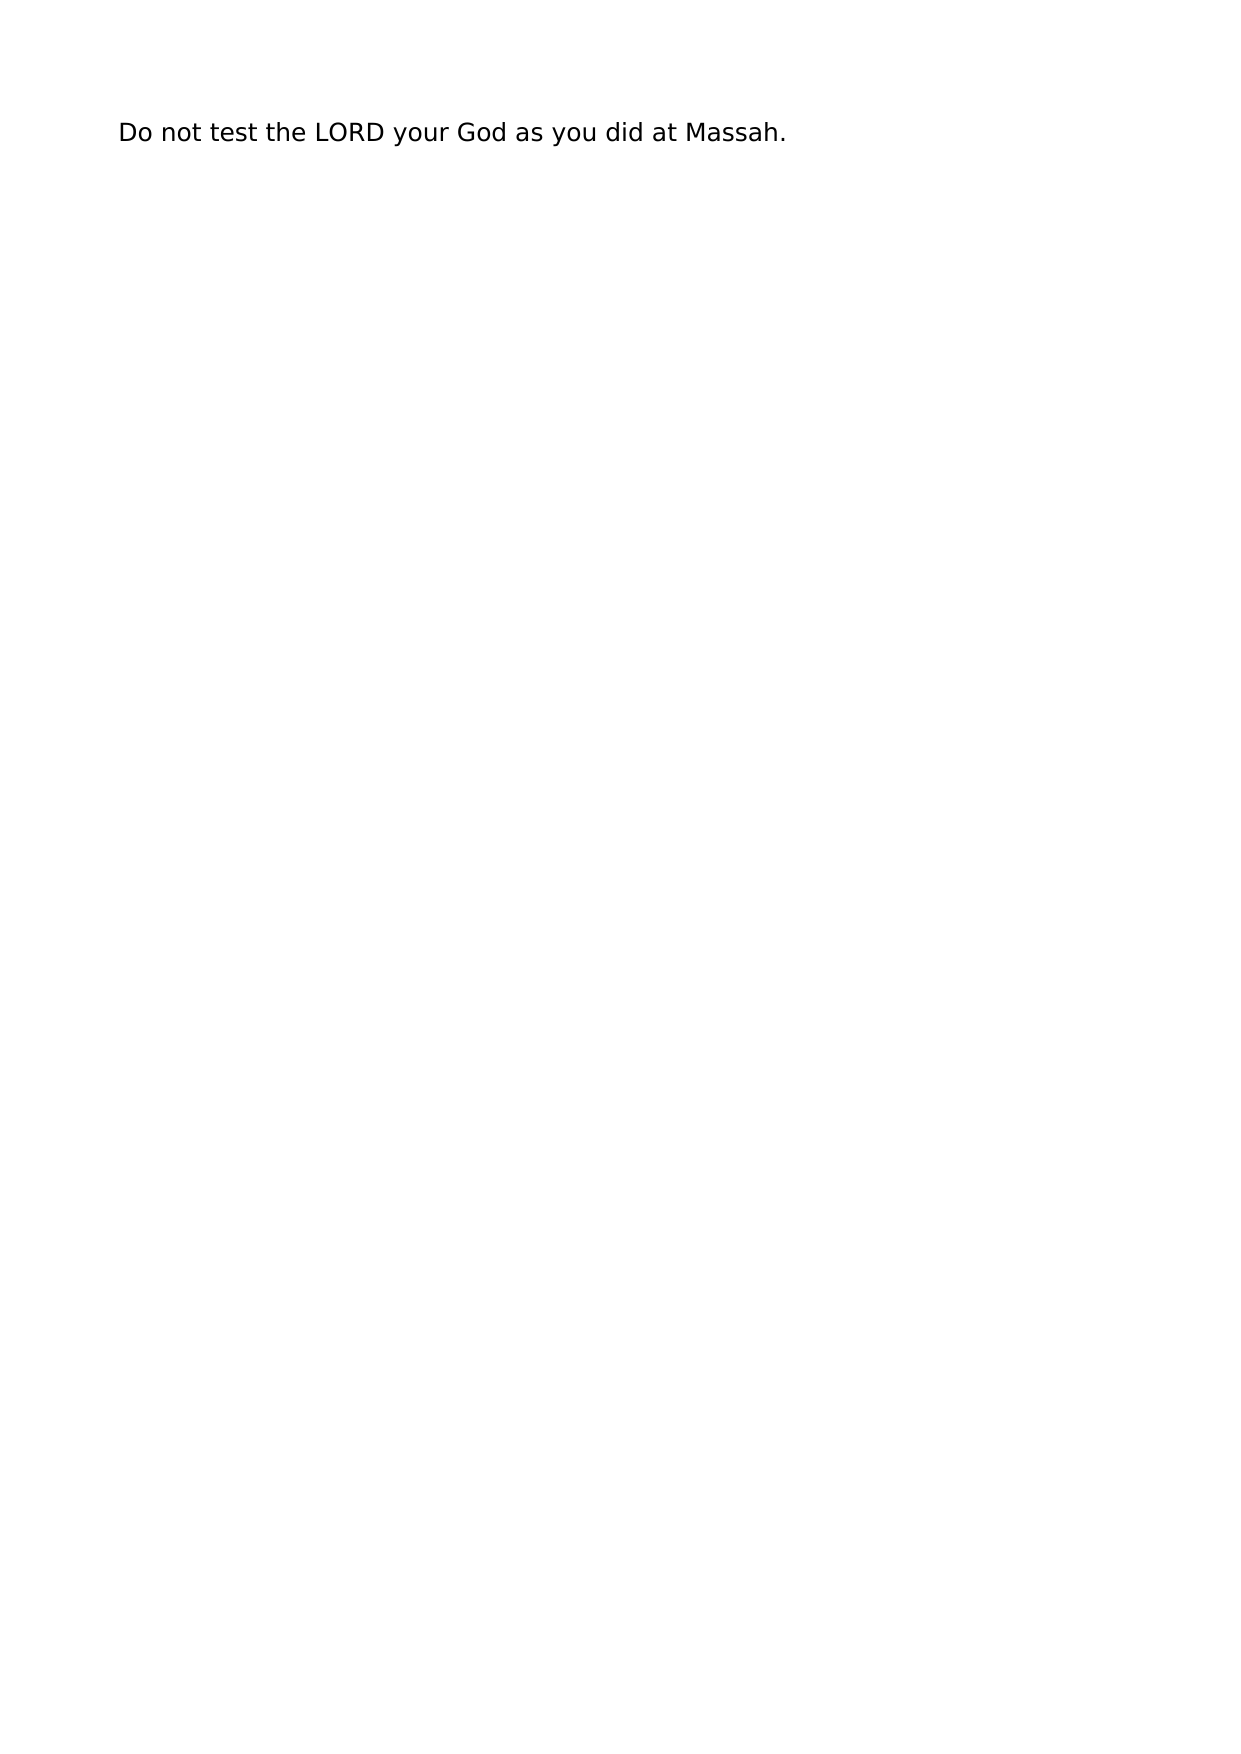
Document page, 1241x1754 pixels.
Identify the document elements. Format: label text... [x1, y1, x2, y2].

text Do not test the LORD your God as you did at Massah. [118, 118, 1122, 147]
